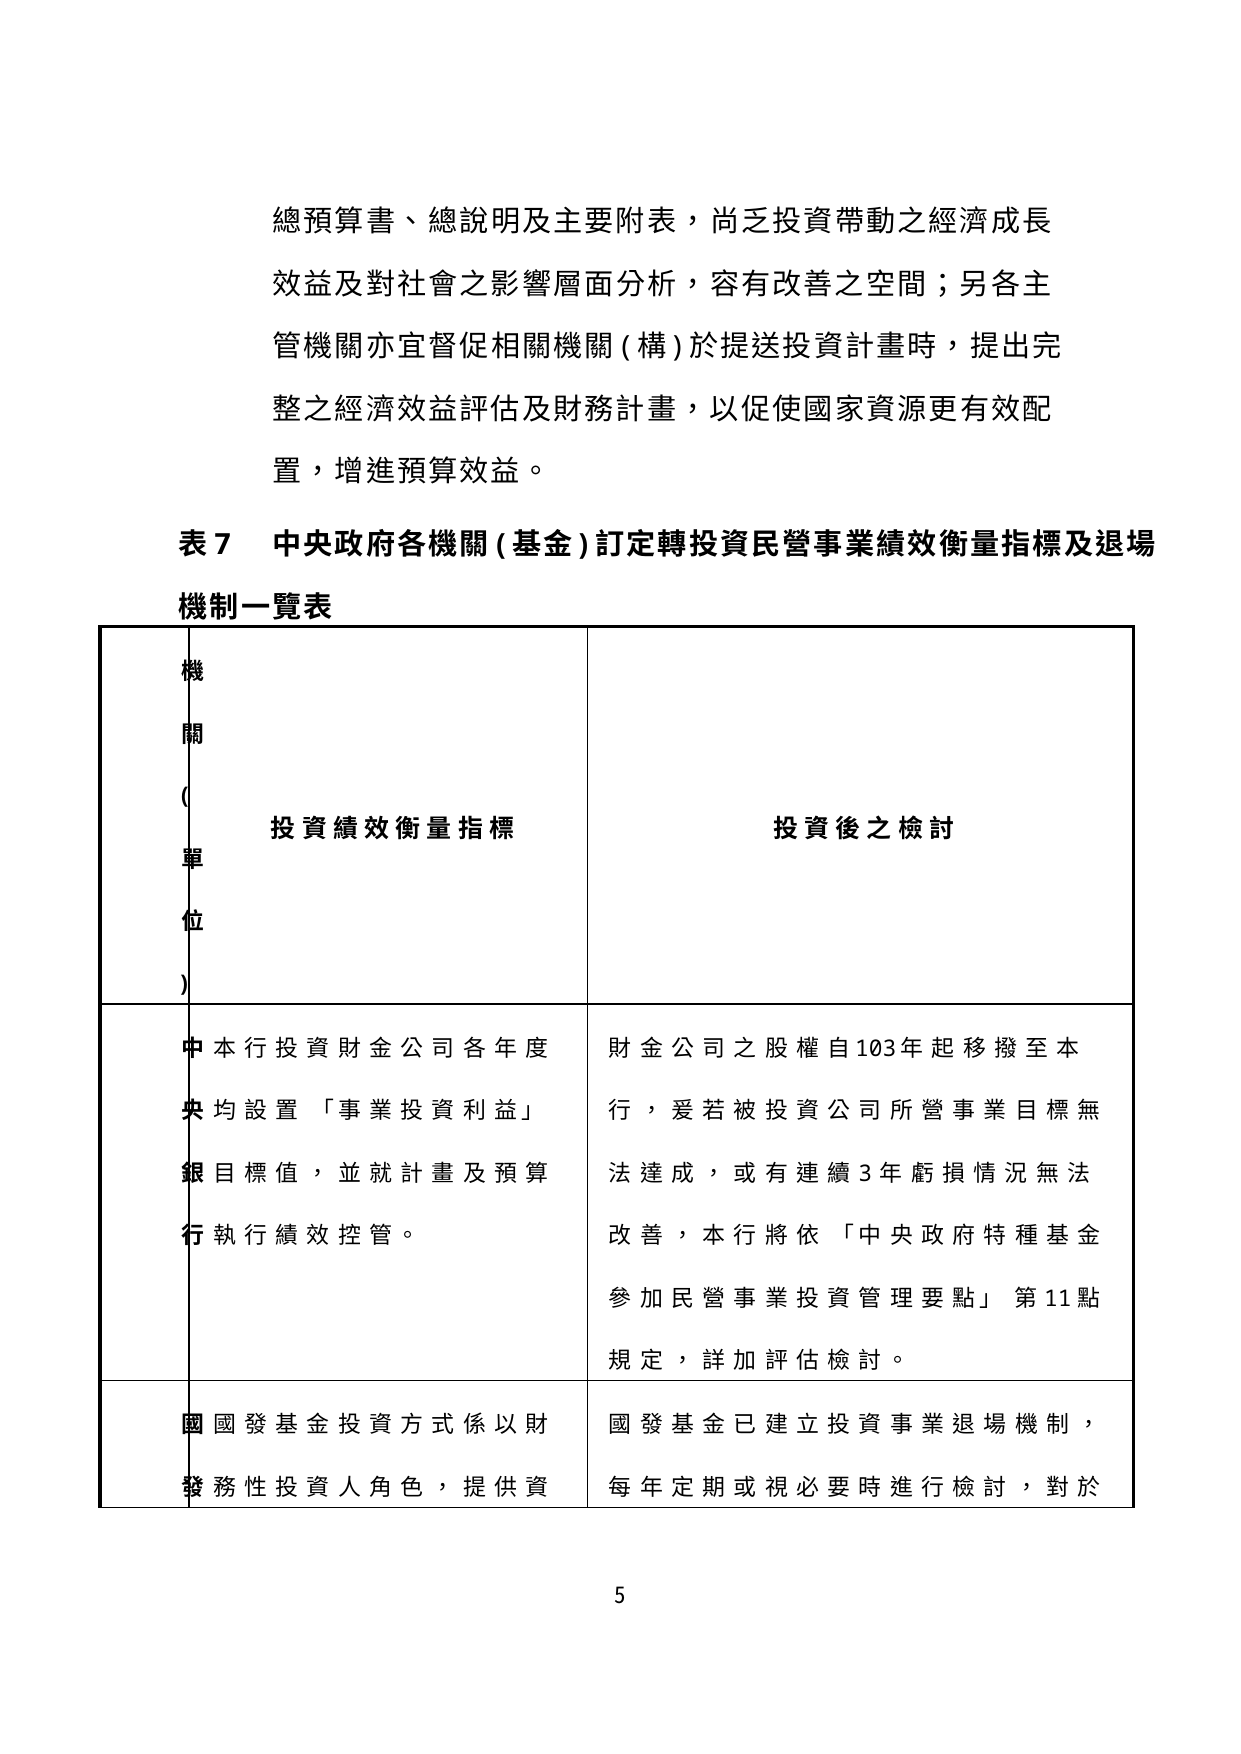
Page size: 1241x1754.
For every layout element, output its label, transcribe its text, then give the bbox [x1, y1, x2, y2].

table_cell 國發基金已建立投資事業退場機制，每年定期或視必要時進行檢討，對於 [588, 1381, 1132, 1506]
table_cell 中央銀行 [102, 1005, 188, 1380]
table_cell 國發基金投資方式係以財務性投資人角色，提供資金分擔創新產業風險，促進民間投入創新事業，並借重民間專業經營，以推動國內產業發展，投資目的在於協助民間企業發展，非單以財務績效做為投資衡量指標。另國發基金以盈餘設定目標值。 [190, 1381, 587, 1506]
table_cell 國發基金 [102, 1381, 188, 1506]
table_header 機關 (單位) [102, 628, 188, 1003]
table_header 投資績效衡量指標 [190, 628, 587, 1003]
table_cell 本行投資財金公司各年度均設置「事業投資利益」目標值，並就計畫及預算執行績效控管。 [190, 1005, 587, 1380]
table_header 投資後之檢討 [588, 628, 1132, 1003]
table_cell 財金公司之股權自103年起移撥至本行，爰若被投資公司所營事業目標無法達成，或有連續3年虧損情況無法改善，本行將依「中央政府特種基金參加民營事業投資管理要點」第11點規定，詳加評估檢討。 [588, 1005, 1132, 1380]
text 表7 中央政府各機關(基金)訂定轉投資民營事業績效衡量指標及退場機制一覽表 [89, 500, 1166, 625]
text 一國之經濟發展，受到投資、消費、輸出及輸入等要素之影響，其中政府投資受到政府預算政策及預算編列之直接影響，故在籌編預算時，必須先以政府整體資源與國民負擔能力為估計基礎，預測預算年度之國民生產毛額成長情形、適當之投資規模及對國家經濟成長之貢獻等作整體規劃，妥善考量各項可能影響之經濟因素，以期減少投資決策錯誤所導致之重大損失；惟經查各年度中央政府總預算書、總說明及主要附表，尚乏投資帶動之經濟成長效益及對社會之影響層面分析，容有改善之空間；另各主管機關亦宜督促相關機關(構)於提送投資計畫時，提出完整之經濟效益評估及財務計畫，以促使國家資源更有效配置，增進預算效益。 [266, 177, 1063, 490]
